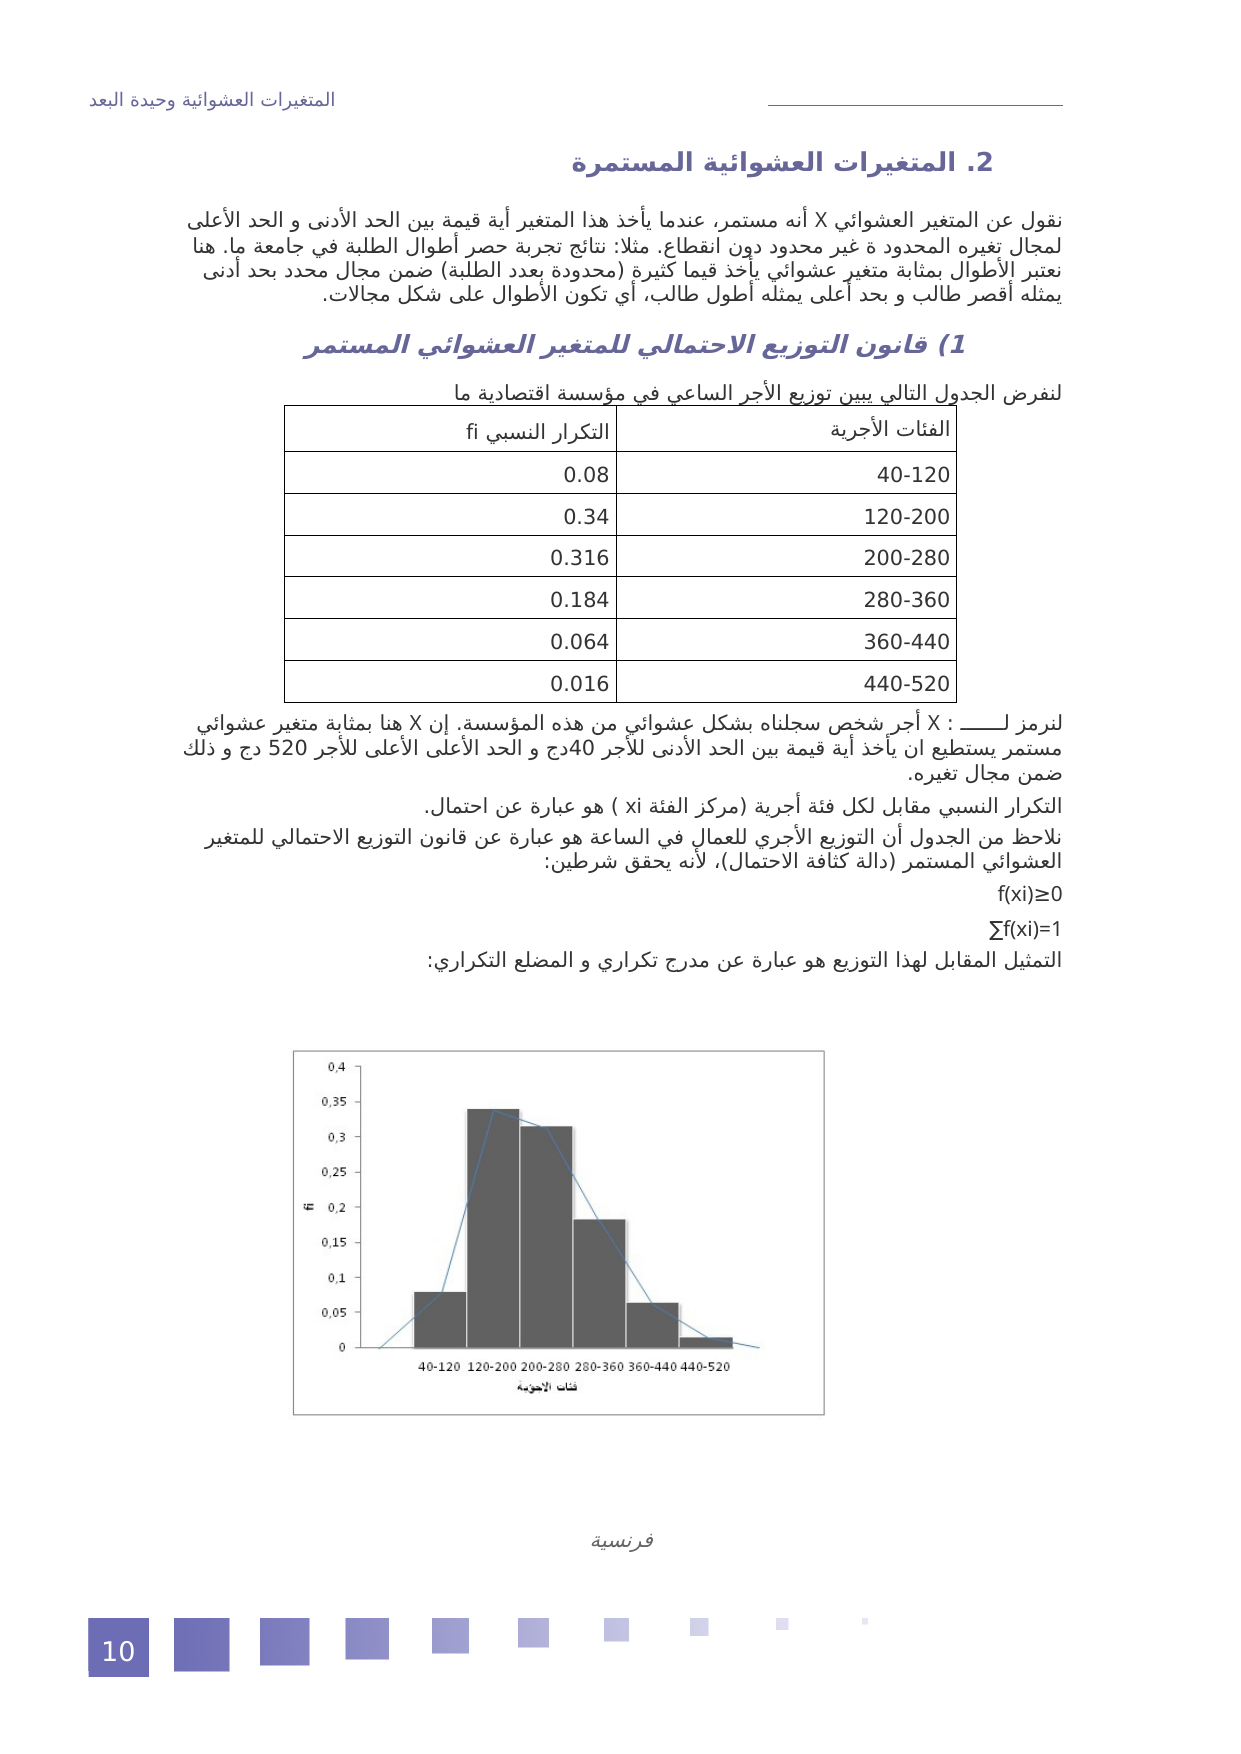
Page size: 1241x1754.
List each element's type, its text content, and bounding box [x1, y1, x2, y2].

table_cell 40-120 [617, 452, 956, 493]
text لنفرض الجدول التالي يبين توزيع الأجر الساعي في مؤسسة اقتصادية ما [177, 381, 1063, 405]
text نقول عن المتغير العشوائي X أنه مستمر، عندما يأخذ هذا المتغير أية قيمة بين الحد الأدنى و الحد الأعلى لمجال تغيره المحدود ة غير محدود دون انقطاع. مثلا: نتائج تجربة حصر أطوال الطلبة في جامعة ما. هنا نعتبر الأطوال بمثابة متغير عشوائي يأخذ قيما كثيرة (محدودة بعدد الطلبة) ضمن مجال محدد بحد أدنى يمثله أقصر طالب و بحد أعلى يمثله أطول طالب، أي تكون الأطوال على شكل مجالات. [177, 205, 1063, 307]
text f(xi)≥0 [177, 879, 1063, 908]
text نلاحظ من الجدول أن التوزيع الأجري للعمال في الساعة هو عبارة عن قانون التوزيع الاحتمالي للمتغير العشوائي المستمر (دالة كثافة الاحتمال)، لأنه يحقق شرطين: [177, 825, 1063, 874]
table_cell 120-200 [617, 494, 956, 535]
table_cell 0.316 [285, 536, 616, 576]
table_cell 0.016 [285, 661, 616, 702]
table_cell 0.184 [285, 577, 616, 618]
table_header الفئات الأجرية [617, 406, 956, 451]
title المتغيرات العشوائية المستمرة [177, 124, 1004, 178]
table_cell 280-360 [617, 577, 956, 618]
title فرنسية [177, 1528, 1063, 1552]
table_cell 0.064 [285, 619, 616, 660]
title قانون التوزيع الاحتمالي للمتغير العشوائي المستمر [177, 330, 974, 359]
table_cell 440-520 [617, 661, 956, 702]
text لنرمز لـــــــ : X أجر شخص سجلناه بشكل عشوائي من هذه المؤسسة. إن X هنا بمثابة متغير عشوائي مستمر يستطيع ان يأخذ أية قيمة بين الحد الأدنى للأجر 40دج و الحد الأعلى الأعلى للأجر 520 دج و ذلك ضمن مجال تغيره. [177, 708, 1063, 785]
picture [88, 1618, 1063, 1677]
text f(xi)=1∑ [177, 914, 1063, 942]
text التمثيل المقابل لهذا التوزيع هو عبارة عن مدرج تكراري و المضلع التكراري: [177, 948, 1063, 973]
picture [177, 1030, 1063, 1528]
table_cell 200-280 [617, 536, 956, 576]
table_cell 360-440 [617, 619, 956, 660]
table_header التكرار النسبي fi [285, 406, 616, 451]
text التكرار النسبي مقابل لكل فئة أجرية (مركز الفئة xi ) هو عبارة عن احتمال. [177, 791, 1063, 819]
table_cell 0.34 [285, 494, 616, 535]
table_cell 0.08 [285, 452, 616, 493]
